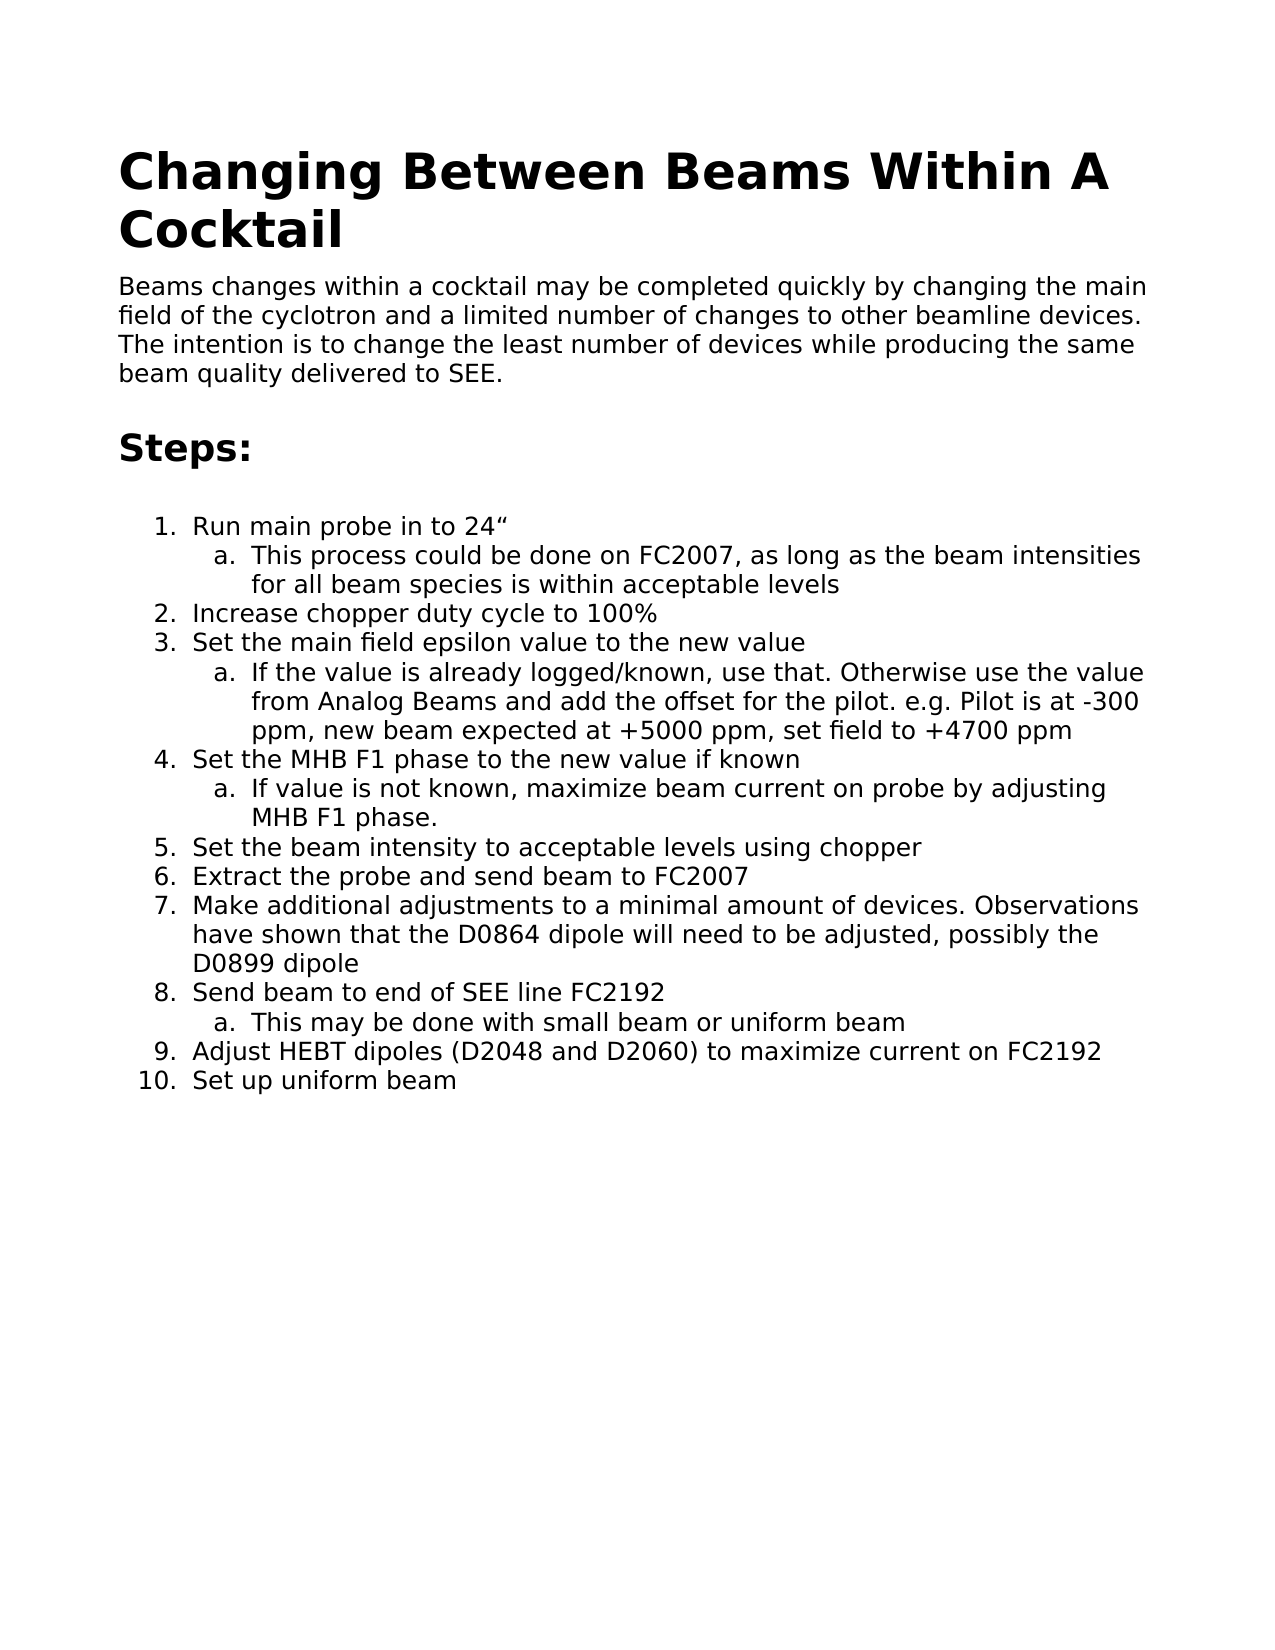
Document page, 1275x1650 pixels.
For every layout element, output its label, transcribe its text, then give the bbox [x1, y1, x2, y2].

list If value is not known, maximize beam current on probe by adjusting MHB F1 phase. [236, 774, 1157, 833]
list This may be done with small beam or uniform beam [236, 1008, 1157, 1037]
list This process could be done on FC2007, as long as the beam intensities for all beam species is within acceptable levels [236, 541, 1157, 599]
text Beams changes within a cocktail may be completed quickly by changing the main field of the cyclotron and a limited number of changes to other beamline devices. The intention is to change the least number of devices while producing the same beam quality delivered to SEE. [118, 272, 1157, 389]
list Extract the probe and send beam to FC2007 [177, 862, 1157, 891]
subtitle Changing Between Beams Within A Cocktail [118, 143, 1157, 259]
list Set the beam intensity to acceptable levels using chopper [177, 833, 1157, 862]
list Set the main field epsilon value to the new value [177, 628, 1157, 658]
list Run main probe in to 24“ [177, 512, 1157, 541]
list Adjust HEBT dipoles (D2048 and D2060) to maximize current on FC2192 [177, 1037, 1157, 1066]
list Set the MHB F1 phase to the new value if known [177, 745, 1157, 774]
list If the value is already logged/known, use that. Otherwise use the value from Analog Beams and add the offset for the pilot. e.g. Pilot is at -300 ppm, new beam expected at +5000 ppm, set field to +4700 ppm [236, 658, 1157, 745]
subtitle Steps: [118, 426, 1157, 470]
list Increase chopper duty cycle to 100% [177, 599, 1157, 628]
list Send beam to end of SEE line FC2192 [177, 978, 1157, 1008]
list Make additional adjustments to a minimal amount of devices. Observations have shown that the D0864 dipole will need to be adjusted, possibly the D0899 dipole [177, 891, 1157, 978]
list Set up uniform beam [177, 1066, 1157, 1095]
